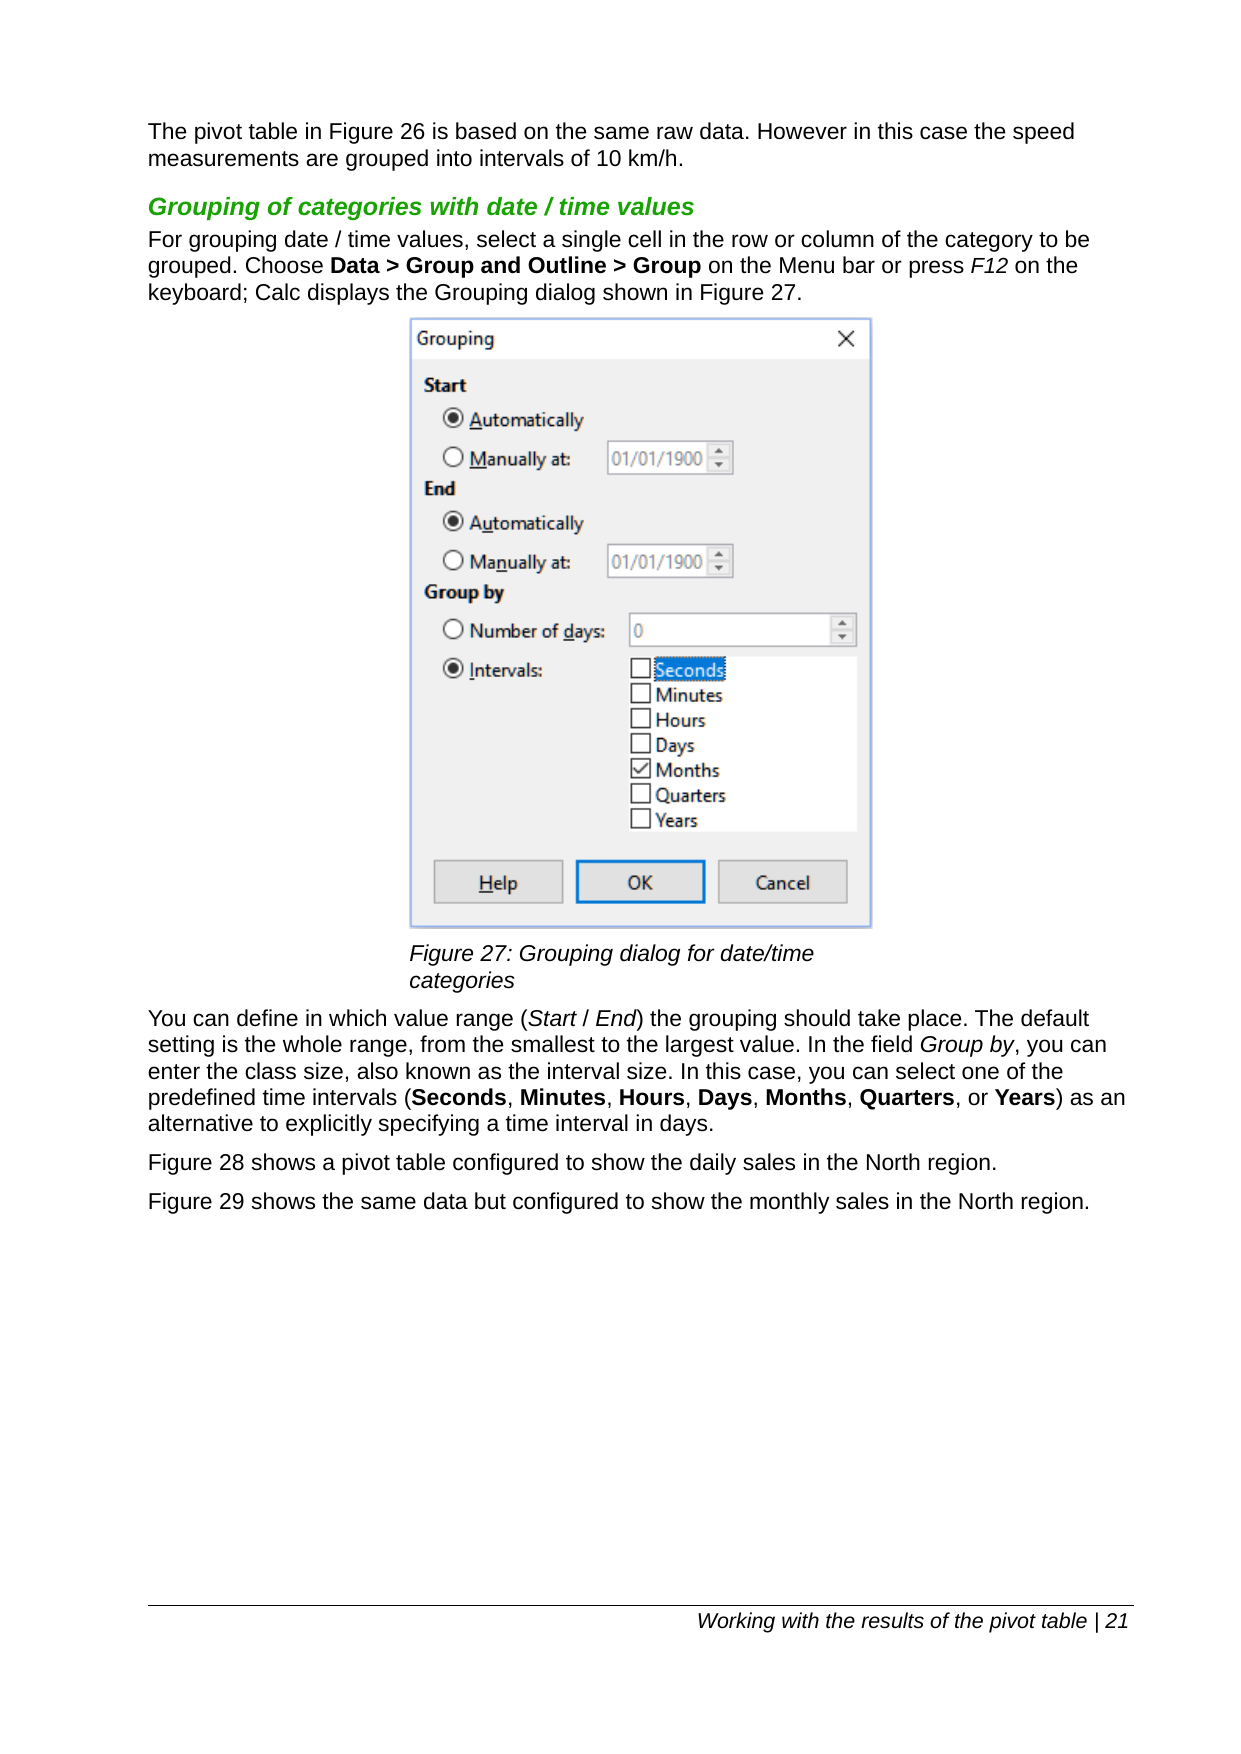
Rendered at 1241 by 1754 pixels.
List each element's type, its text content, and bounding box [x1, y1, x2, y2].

text You can define in which value range (Start / End) the grouping should take place. The default setting is the whole range, from the smallest to the largest value. In the field Group by, you can enter the class size, also known as the interval size. In this case, you can select one of the predefined time intervals (Seconds, Minutes, Hours, Days, Months, Quarters, or Years) as an alternative to explicitly specifying a time interval in days. [148, 1005, 1134, 1137]
text Figure 29 shows the same data but configured to show the monthly sales in the North region. [148, 1188, 1134, 1214]
text The pivot table in Figure 26 is based on the same raw data. However in this case the speed measurements are grouped into intervals of 10 km/h. [148, 118, 1134, 171]
picture [409, 317, 873, 929]
text Figure 28 shows a pivot table configured to show the daily sales in the North region. [148, 1149, 1134, 1176]
subtitle Grouping of categories with date / time values [148, 191, 1134, 220]
text Figure 27: Grouping dialog for date/time categories [409, 940, 873, 993]
text For grouping date / time values, select a single cell in the row or column of the category to be grouped. Choose Data > Group and Outline > Group on the Menu bar or press F12 on the keyboard; Calc displays the Grouping dialog shown in Figure 27. [148, 226, 1134, 305]
